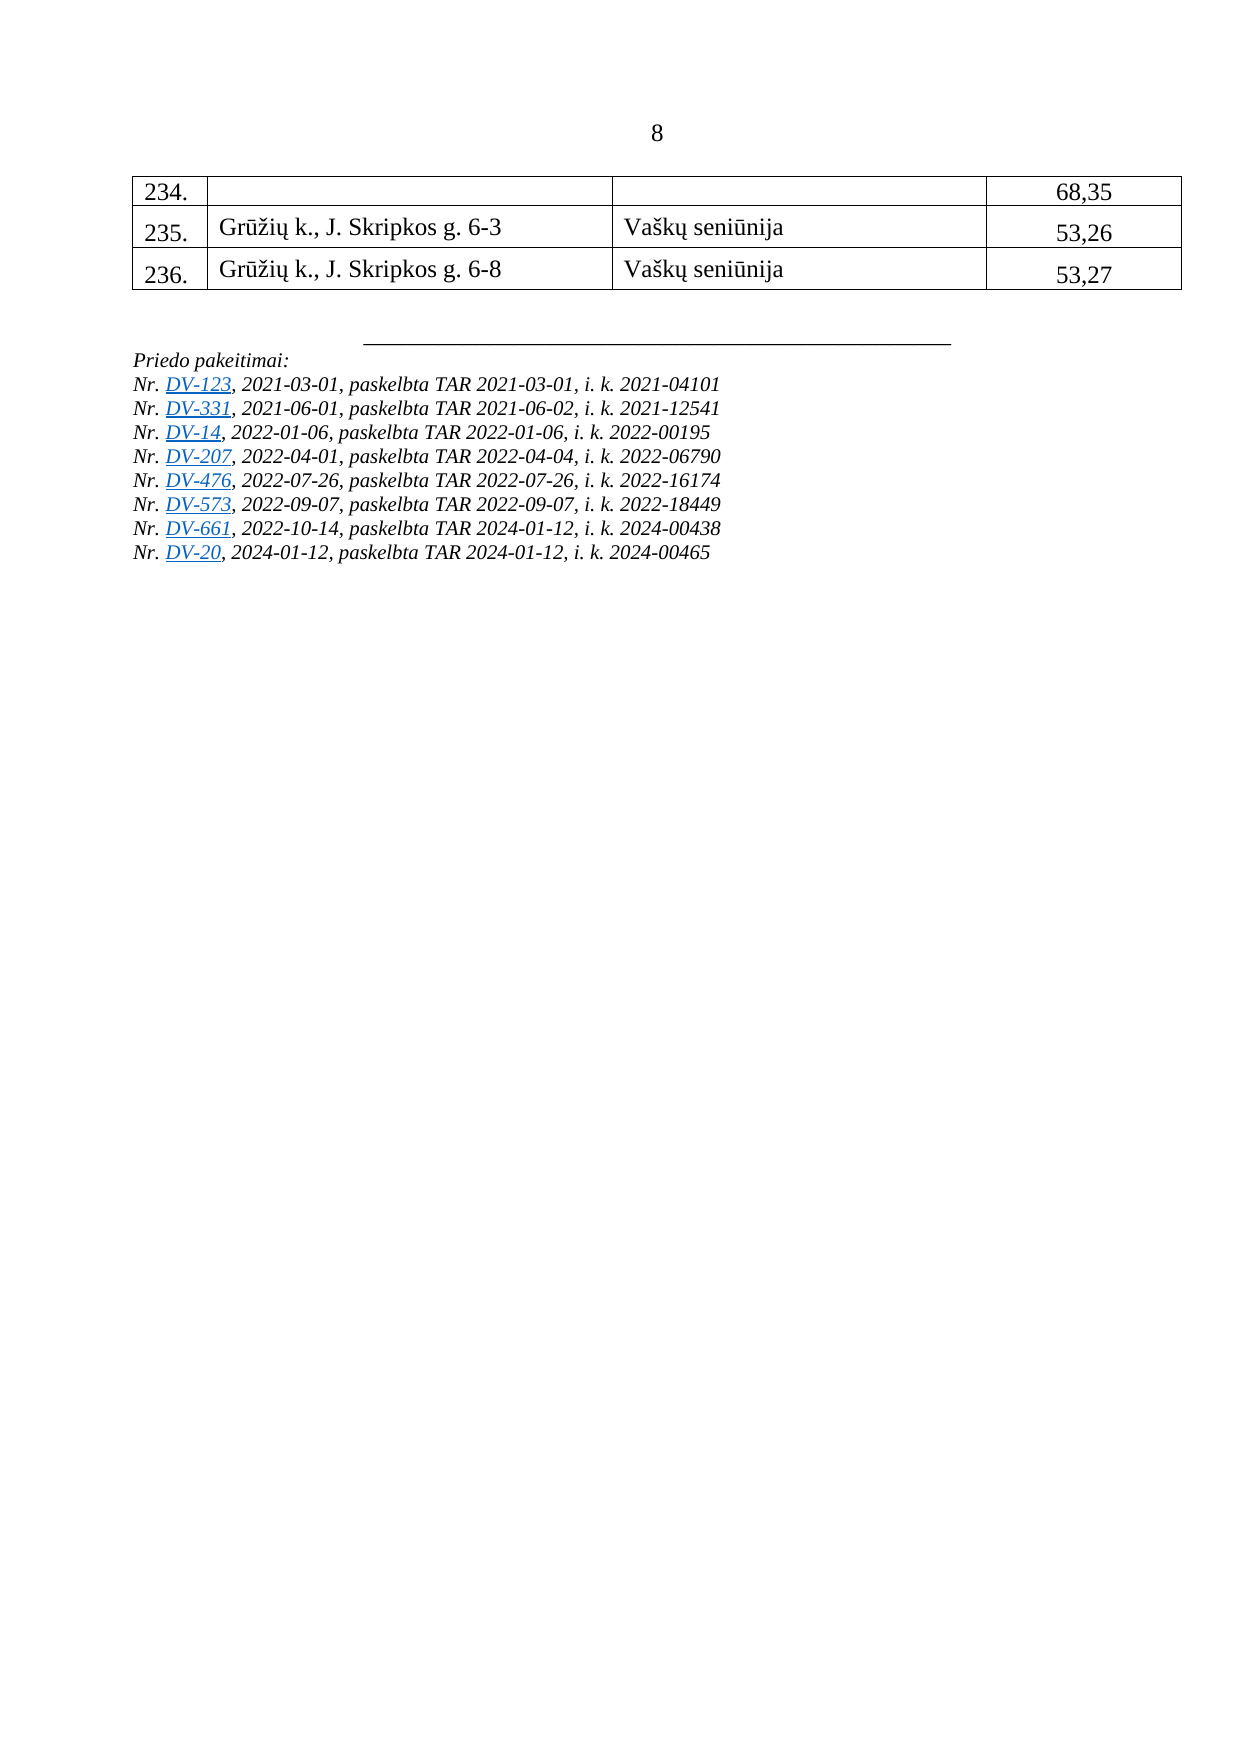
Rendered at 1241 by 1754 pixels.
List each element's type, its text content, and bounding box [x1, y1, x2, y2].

table_cell 235. [133, 206, 207, 247]
text Nr. DV-207, 2022-04-01, paskelbta TAR 2022-04-04, i. k. 2022-06790 [133, 444, 1181, 468]
text Priedo pakeitimai: [133, 347, 1181, 372]
table_cell 53,27 [987, 248, 1181, 289]
table_cell Grūžių k., J. Skripkos g. 6-8 [208, 248, 612, 289]
table_cell Grūžių k., J. Skripkos g. 6-3 [208, 206, 612, 247]
table_cell 234. [133, 177, 207, 205]
table_cell [613, 177, 986, 205]
table_cell 236. [133, 248, 207, 289]
text Nr. DV-661, 2022-10-14, paskelbta TAR 2024-01-12, i. k. 2024-00438 [133, 516, 1181, 540]
text Nr. DV-331, 2021-06-01, paskelbta TAR 2021-06-02, i. k. 2021-12541 [133, 396, 1181, 420]
text Nr. DV-14, 2022-01-06, paskelbta TAR 2022-01-06, i. k. 2022-00195 [133, 420, 1181, 444]
table_cell 53,26 [987, 206, 1181, 247]
text Nr. DV-476, 2022-07-26, paskelbta TAR 2022-07-26, i. k. 2022-16174 [133, 468, 1181, 492]
text Nr. DV-123, 2021-03-01, paskelbta TAR 2021-03-01, i. k. 2021-04101 [133, 372, 1181, 396]
table_cell [208, 177, 612, 205]
text Nr. DV-20, 2024-01-12, paskelbta TAR 2024-01-12, i. k. 2024-00465 [133, 540, 1181, 564]
table_cell 68,35 [987, 177, 1181, 205]
text _______________________________________________ [133, 319, 1181, 347]
table_cell Vaškų seniūnija [613, 206, 986, 247]
text Nr. DV-573, 2022-09-07, paskelbta TAR 2022-09-07, i. k. 2022-18449 [133, 492, 1181, 516]
table_cell Vaškų seniūnija [613, 248, 986, 289]
